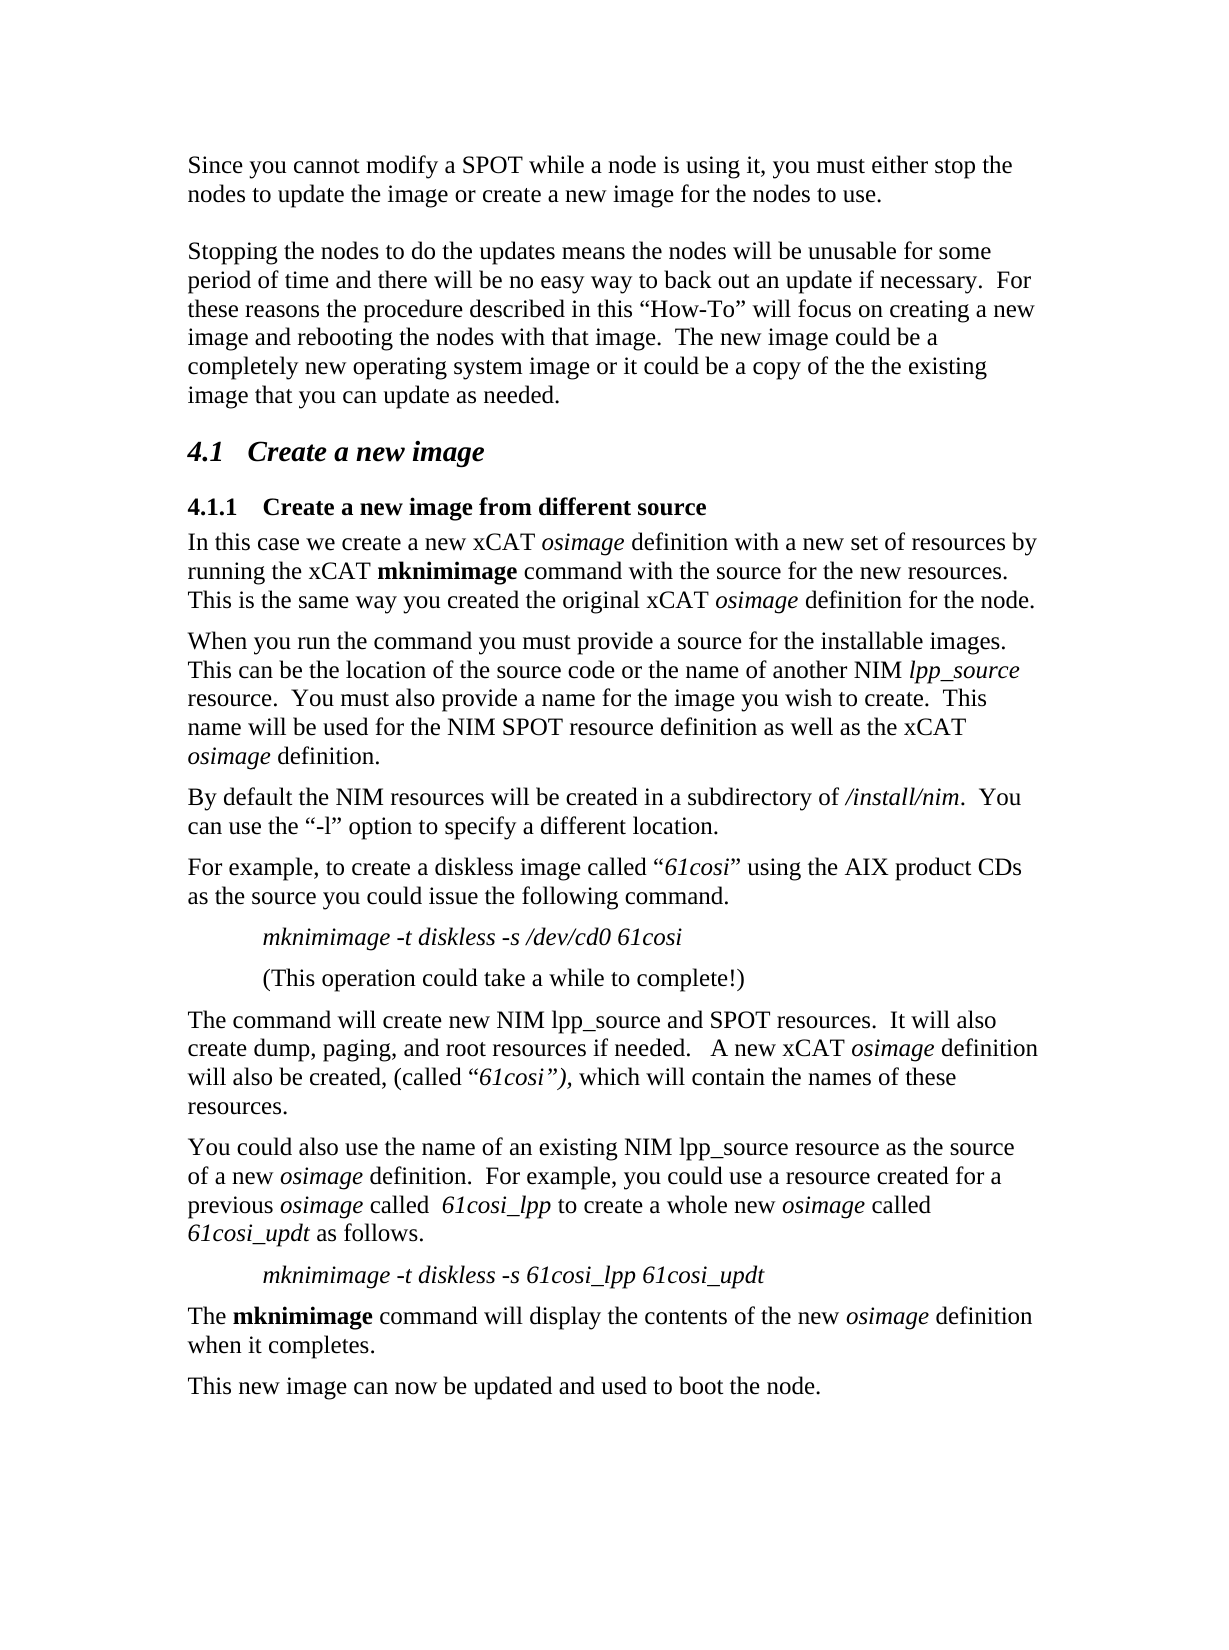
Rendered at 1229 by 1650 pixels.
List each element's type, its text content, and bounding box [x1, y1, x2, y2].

text By default the NIM resources will be created in a subdirectory of /install/nim. You can use the “-l” option to specify a different location. [187, 782, 1041, 840]
text This new image can now be updated and used to boot the node. [187, 1371, 1041, 1400]
text The mknimimage command will display the contents of the new osimage definition when it completes. [187, 1301, 1041, 1358]
text Since you cannot modify a SPOT while a node is using it, you must either stop the nodes to update the image or create a new image for the nodes to use. [187, 150, 1041, 207]
text For example, to create a diskless image called “61cosi” using the AIX product CDs as the source you could issue the following command. [187, 852, 1041, 910]
text mknimimage -t diskless -s 61cosi_lpp 61cosi_updt [37, 1260, 1041, 1288]
text mknimimage -t diskless -s /dev/cd0 61cosi [187, 922, 1041, 951]
text Stopping the nodes to do the updates means the nodes will be unusable for some period of time and there will be no easy way to back out an update if necessary. For these reasons the procedure described in this “How-To” will focus on creating a new image and rebooting the nodes with that image. The new image could be a completely new operating system image or it could be a copy of the the existing image that you can update as needed. [187, 236, 1041, 409]
subtitle Create a new image [187, 434, 1041, 467]
subtitle Create a new image from different source [187, 492, 1041, 521]
list The command will create new NIM lpp_source and SPOT resources. It will also create dump, paging, and root resources if needed. A new xCAT osimage definition will also be created, (called “61cosi”), which will contain the names of these resources. [150, 1005, 1041, 1120]
list You could also use the name of an existing NIM lpp_source resource as the source of a new osimage definition. For example, you could use a resource created for a previous osimage called 61cosi_lpp to create a whole new osimage called 61cosi_updt as follows. [150, 1132, 1041, 1247]
list (This operation could take a while to complete!) [225, 963, 1041, 992]
text When you run the command you must provide a source for the installable images. This can be the location of the source code or the name of another NIM lpp_source resource. You must also provide a name for the image you wish to create. This name will be used for the NIM SPOT resource definition as well as the xCAT osimage definition. [187, 626, 1041, 770]
text In this case we create a new xCAT osimage definition with a new set of resources by running the xCAT mknimimage command with the source for the new resources. This is the same way you created the original xCAT osimage definition for the node. [187, 527, 1041, 613]
